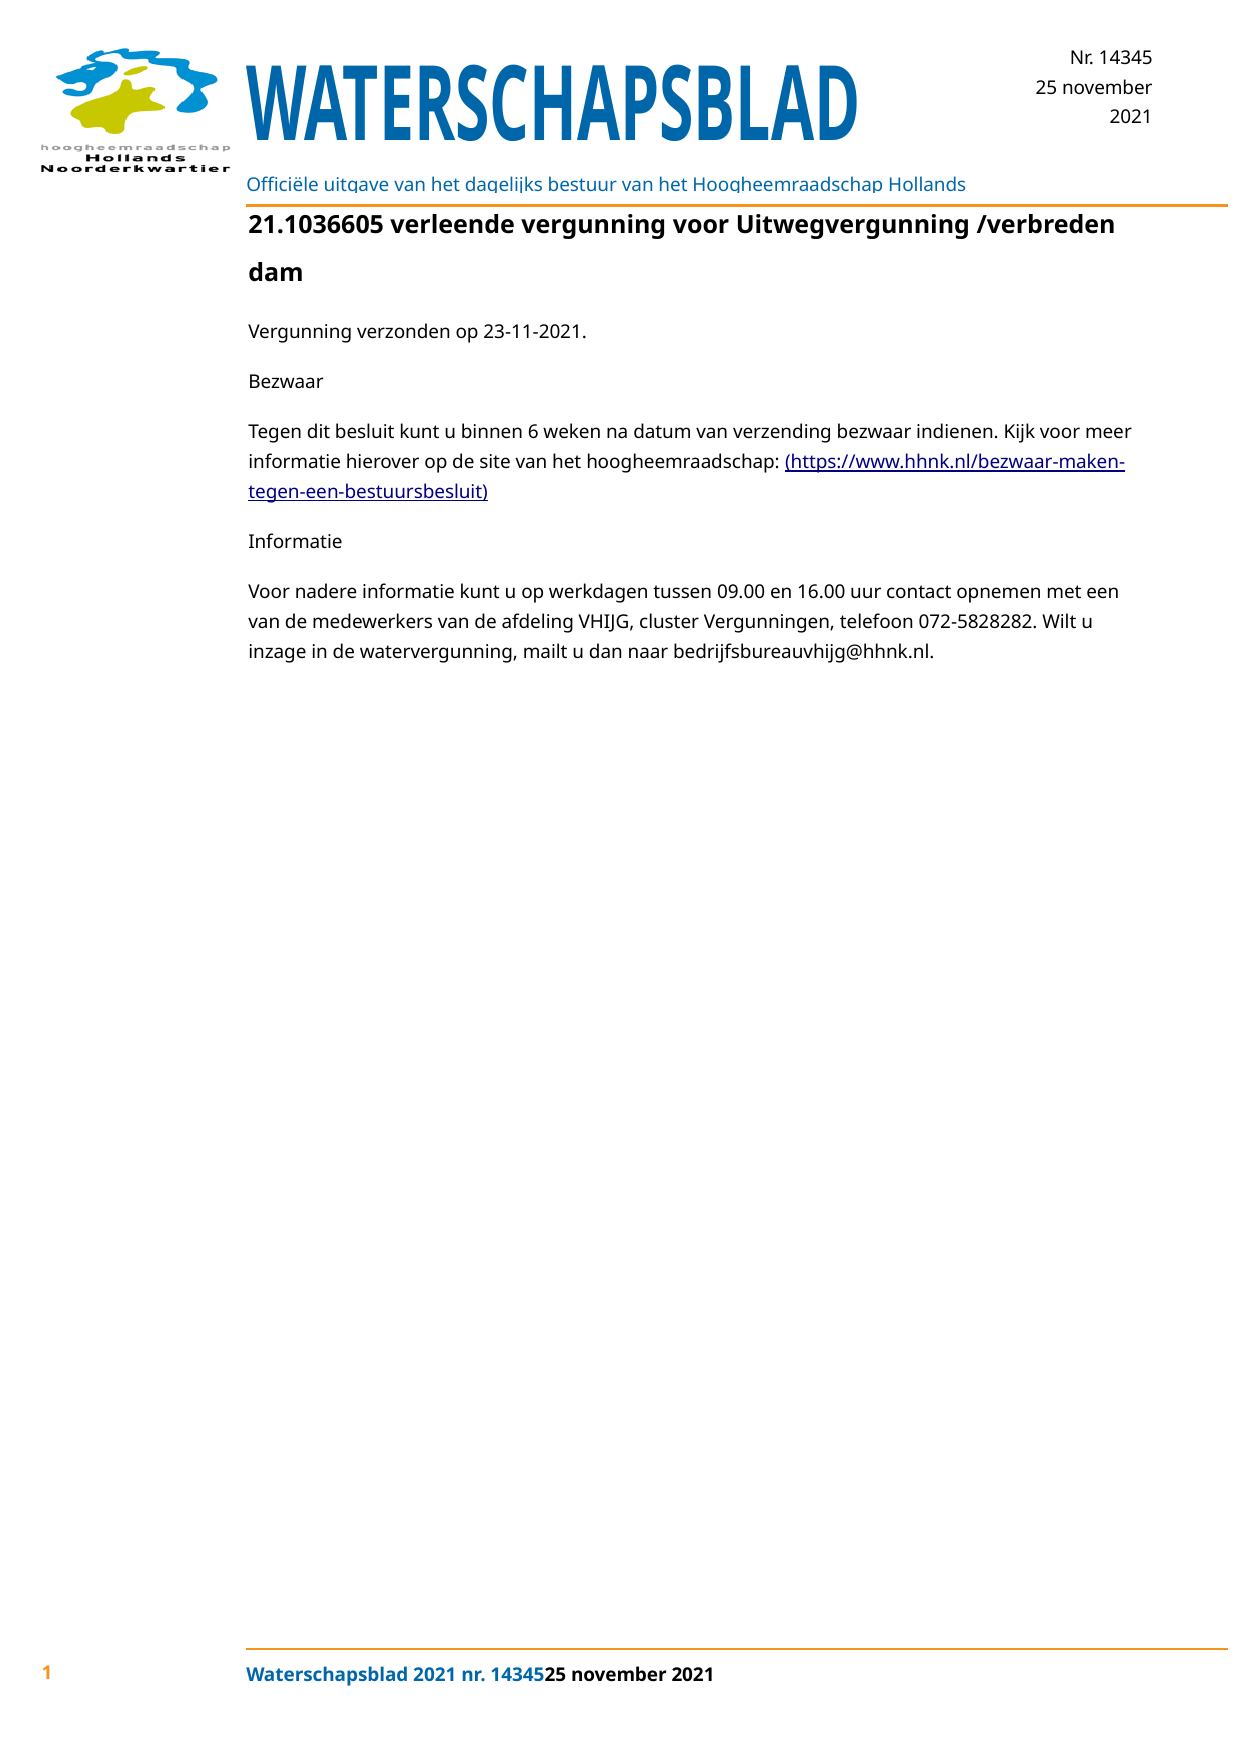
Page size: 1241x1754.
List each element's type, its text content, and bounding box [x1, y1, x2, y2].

text Tegen dit besluit kunt u binnen 6 weken na datum van verzending bezwaar indienen. Kijk voor meer informatie hierover op de site van het hoogheemraadschap: (https://www.hhnk.nl/bezwaar-maken-tegen-een-bestuursbesluit) [248, 419, 1152, 504]
text Vergunning verzonden op 23-11-2021. [248, 318, 1152, 344]
text Informatie [248, 528, 1152, 554]
text Bezwaar [248, 368, 1152, 394]
text Voor nadere informatie kunt u op werkdagen tussen 09.00 en 16.00 uur contact opnemen met een van de medewerkers van de afdeling VHIJG, cluster Vergunningen, telefoon 072-5828282. Wilt u inzage in de watervergunning, mailt u dan naar bedrijfsbureauvhijg@hhnk.nl. [248, 579, 1152, 664]
picture [41, 47, 231, 172]
text 21.1036605 verleende vergunning voor Uitwegvergunning /verbreden dam [248, 207, 1152, 288]
